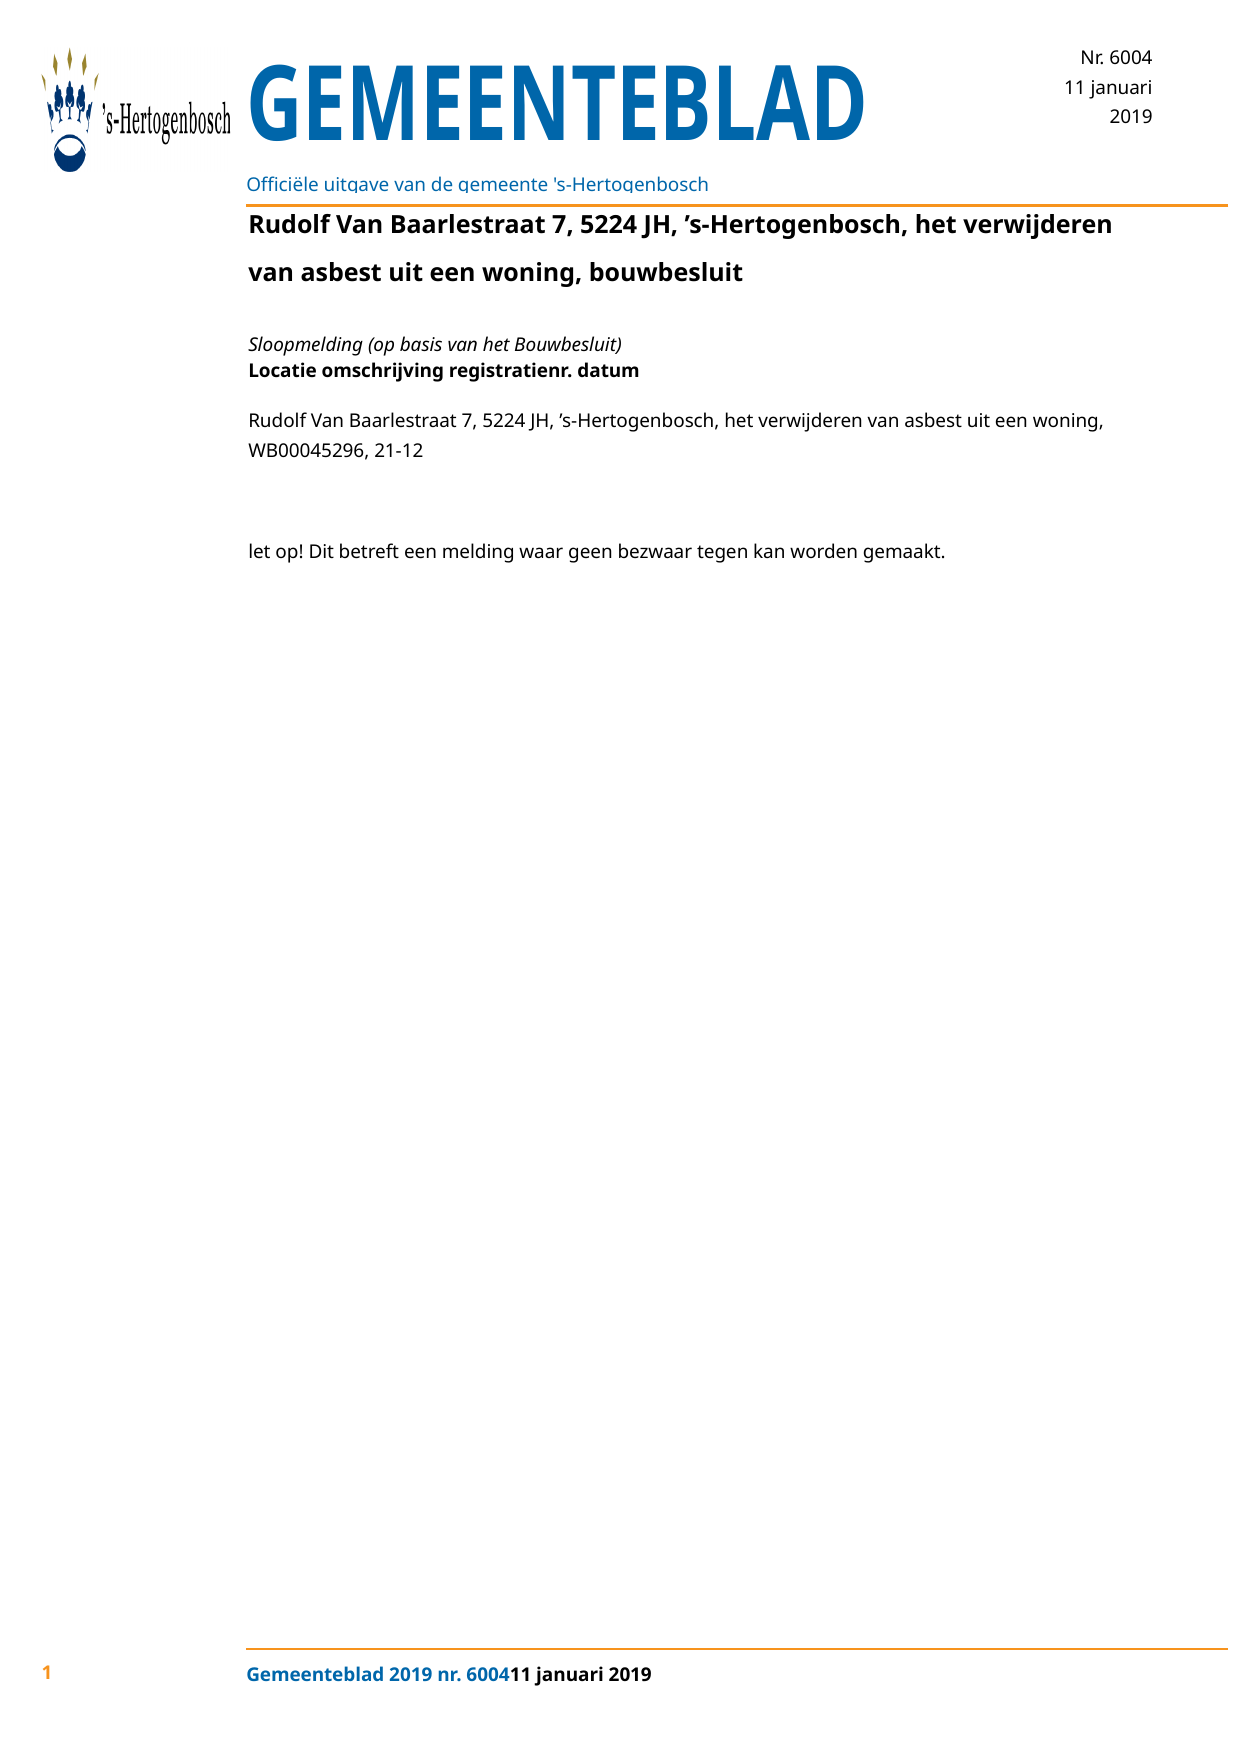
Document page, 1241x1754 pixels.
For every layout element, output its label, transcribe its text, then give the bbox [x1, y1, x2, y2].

text Rudolf Van Baarlestraat 7, 5224 JH, ’s-Hertogenbosch, het verwijderen van asbest uit een woning, bouwbesluit [248, 207, 1152, 288]
text let op! Dit betreft een melding waar geen bezwaar tegen kan worden gemaakt. [248, 538, 1152, 564]
text Locatie omschrijving registratienr. datum [248, 357, 1152, 383]
text Rudolf Van Baarlestraat 7, 5224 JH, ’s-Hertogenbosch, het verwijderen van asbest uit een woning, WB00045296, 21-12 [248, 408, 1152, 463]
picture [41, 47, 231, 172]
text Sloopmelding (op basis van het Bouwbesluit) [248, 331, 1152, 357]
